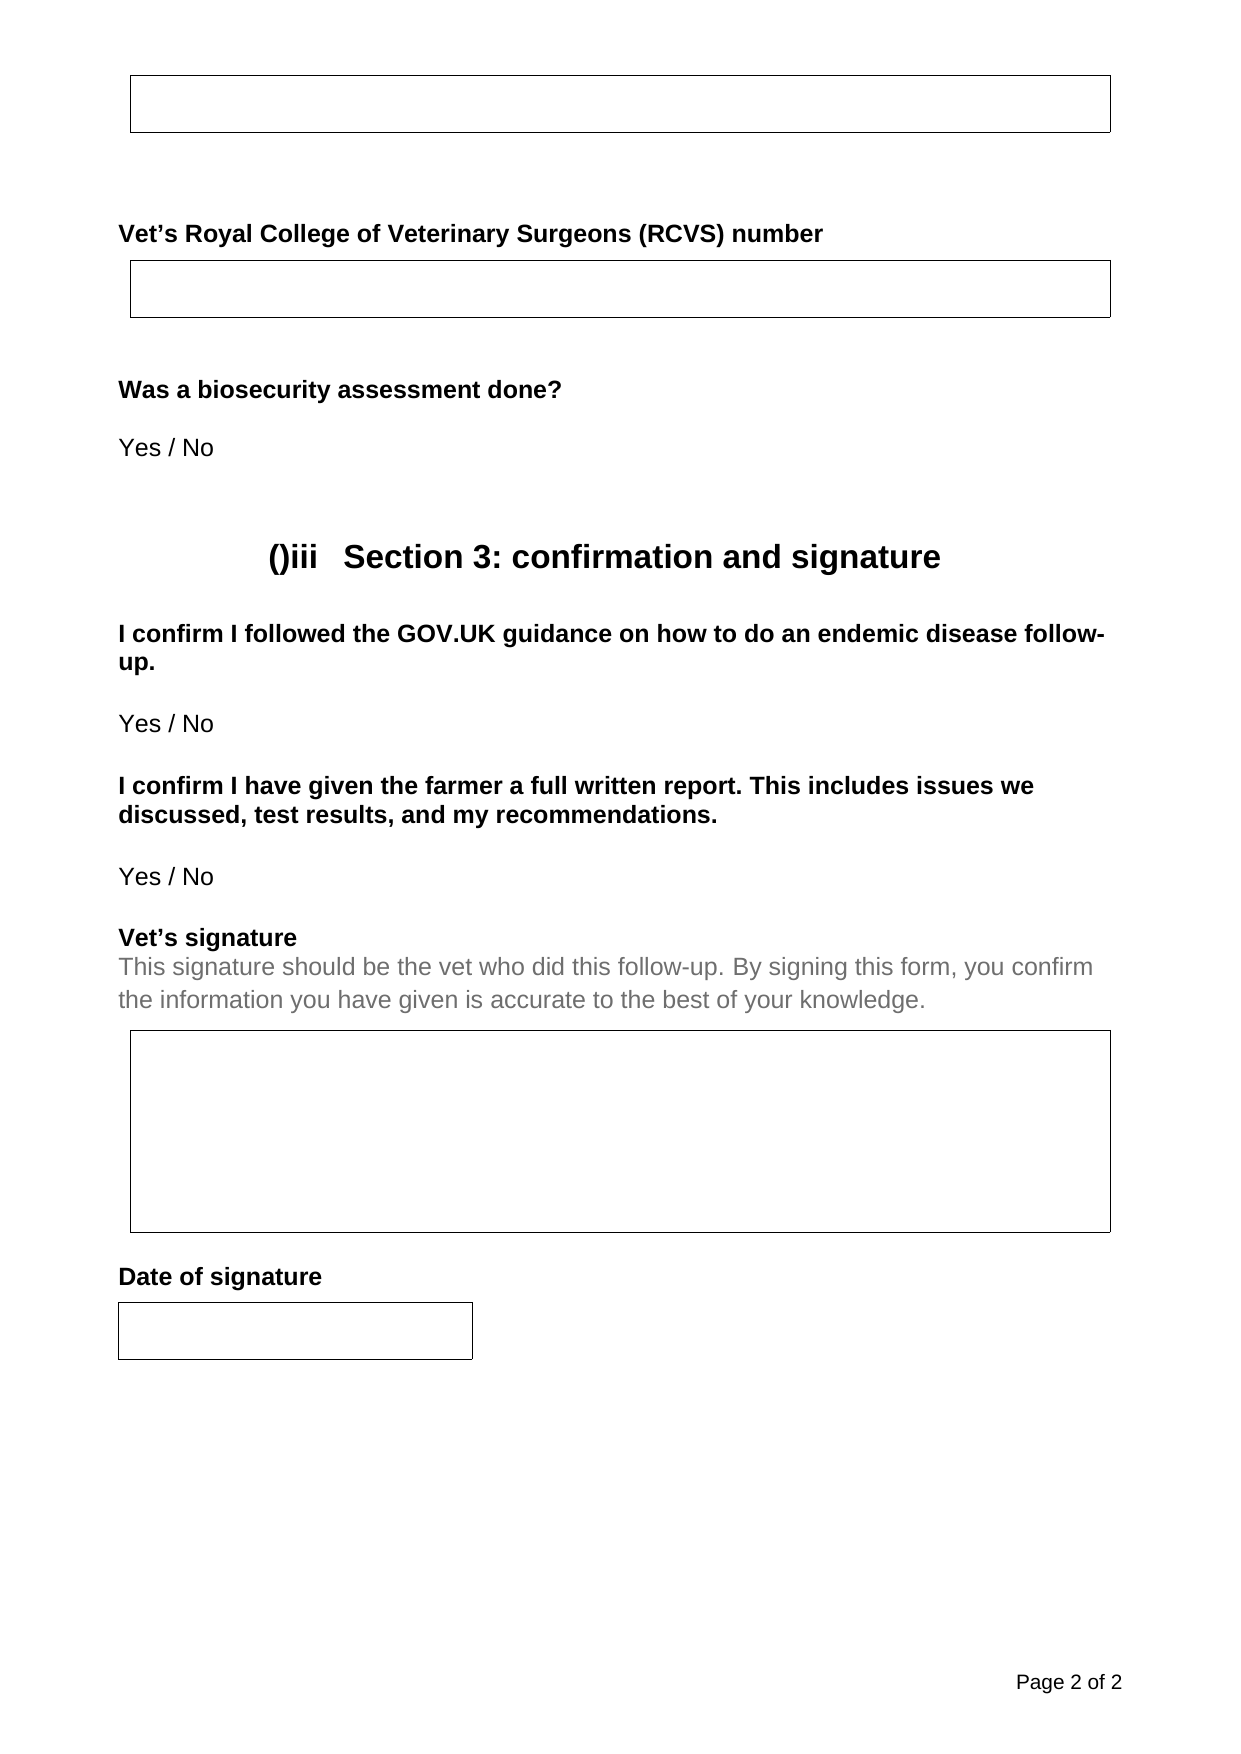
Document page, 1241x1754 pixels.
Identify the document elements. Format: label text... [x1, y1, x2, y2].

text I confirm I have given the farmer a full written report. This includes issues we discussed, test results, and my recommendations. [118, 771, 1122, 828]
text Vet’s Royal College of Veterinary Surgeons (RCVS) number [118, 219, 1122, 248]
text This signature should be the vet who did this follow-up. By signing this form, you confirm the information you have given is accurate to the best of your knowledge. [118, 952, 1122, 1014]
text Date of signature [118, 1262, 1122, 1290]
text Was a biosecurity assessment done? [118, 375, 1122, 404]
text I confirm I followed the GOV.UK guidance on how to do an endemic disease follow-up. [118, 619, 1122, 676]
subtitle Section 3: confirmation and signature [268, 532, 1122, 577]
text Yes / No [118, 861, 1122, 890]
text Yes / No [118, 433, 1122, 462]
text Vet’s signature [118, 923, 1122, 952]
text Yes / No [118, 709, 1122, 738]
